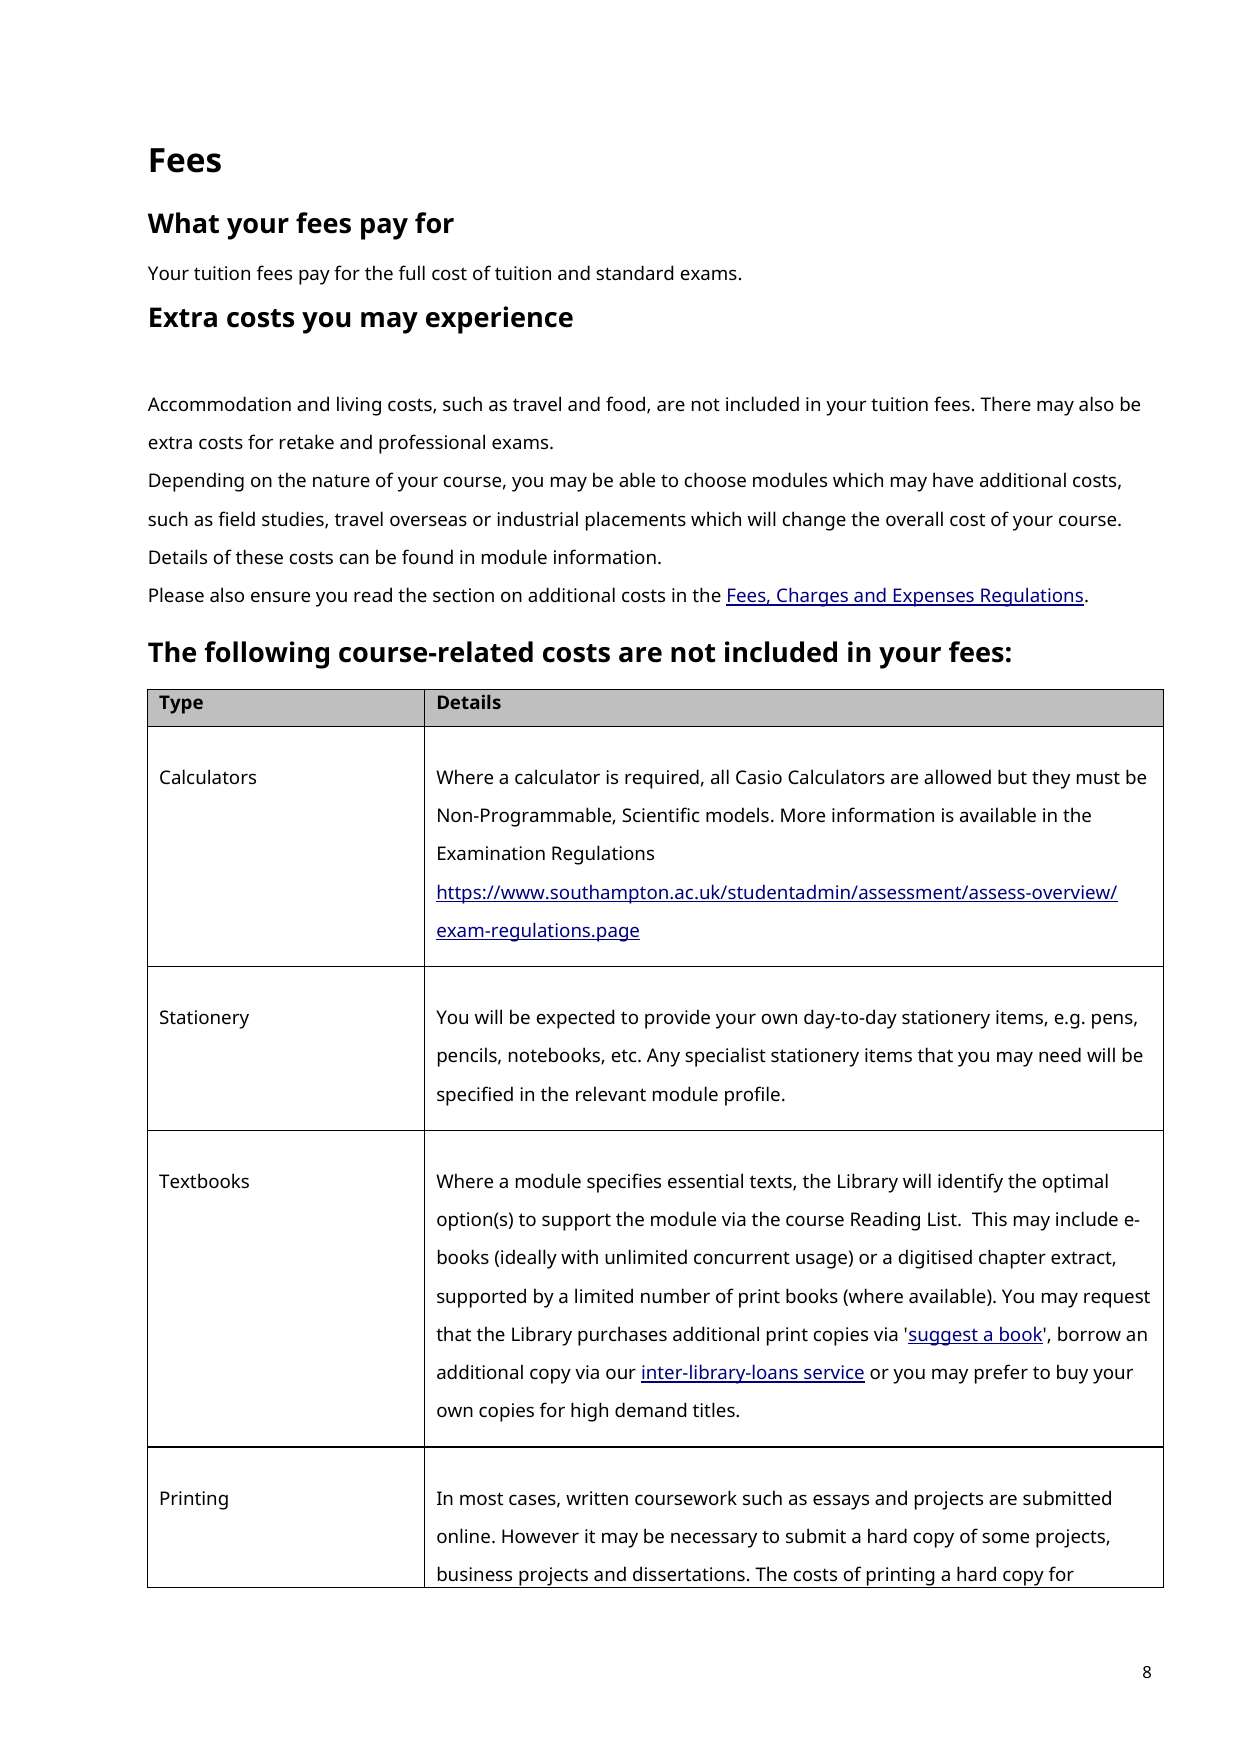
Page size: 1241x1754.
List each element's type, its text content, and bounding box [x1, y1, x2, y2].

subtitle The following course-related costs are not included in your fees: [148, 633, 1152, 670]
table_cell Where a calculator is required, all Casio Calculators are allowed but they must be Non-Programmable, Scientific models. More information is available in the Examination Regulations https://www.southampton.ac.uk/studentadmin/assessment/assess-overview/exam-regulations.page [425, 727, 1163, 966]
table_cell You will be expected to provide your own day-to-day stationery items, e.g. pens, pencils, notebooks, etc. Any specialist stationery items that you may need will be specified in the relevant module profile. [425, 967, 1163, 1130]
subtitle What your fees pay for [148, 205, 1152, 242]
subtitle Fees [148, 137, 1152, 182]
table_header Details [425, 690, 1163, 726]
table_cell Printing [148, 1448, 424, 1587]
table_cell Stationery [148, 967, 424, 1130]
table_cell Calculators [148, 727, 424, 966]
text Your tuition fees pay for the full cost of tuition and standard exams. [148, 260, 1152, 286]
table_cell Textbooks [148, 1131, 424, 1446]
table_cell In most cases, written coursework such as essays and projects are submitted online. However it may be necessary to submit a hard copy of some projects, business projects and dissertations. The costs of printing a hard copy for [425, 1448, 1163, 1587]
subtitle Extra costs you may experience [148, 298, 1152, 335]
table_cell Where a module specifies essential texts, the Library will identify the optimal option(s) to support the module via the course Reading List. This may include e-books (ideally with unlimited concurrent usage) or a digitised chapter extract, supported by a limited number of print books (where available). You may request that the Library purchases additional print copies via 'suggest a book', borrow an additional copy via our inter-library-loans service or you may prefer to buy your own copies for high demand titles. [425, 1131, 1163, 1446]
text Depending on the nature of your course, you may be able to choose modules which may have additional costs, such as field studies, travel overseas or industrial placements which will change the overall cost of your course. Details of these costs can be found in module information. [148, 468, 1152, 570]
table_header Type [148, 690, 424, 726]
text Please also ensure you read the section on additional costs in the Fees, Charges and Expenses Regulations. [148, 582, 1152, 608]
text Accommodation and living costs, such as travel and food, are not included in your tuition fees. There may also be extra costs for retake and professional exams. [148, 391, 1152, 455]
